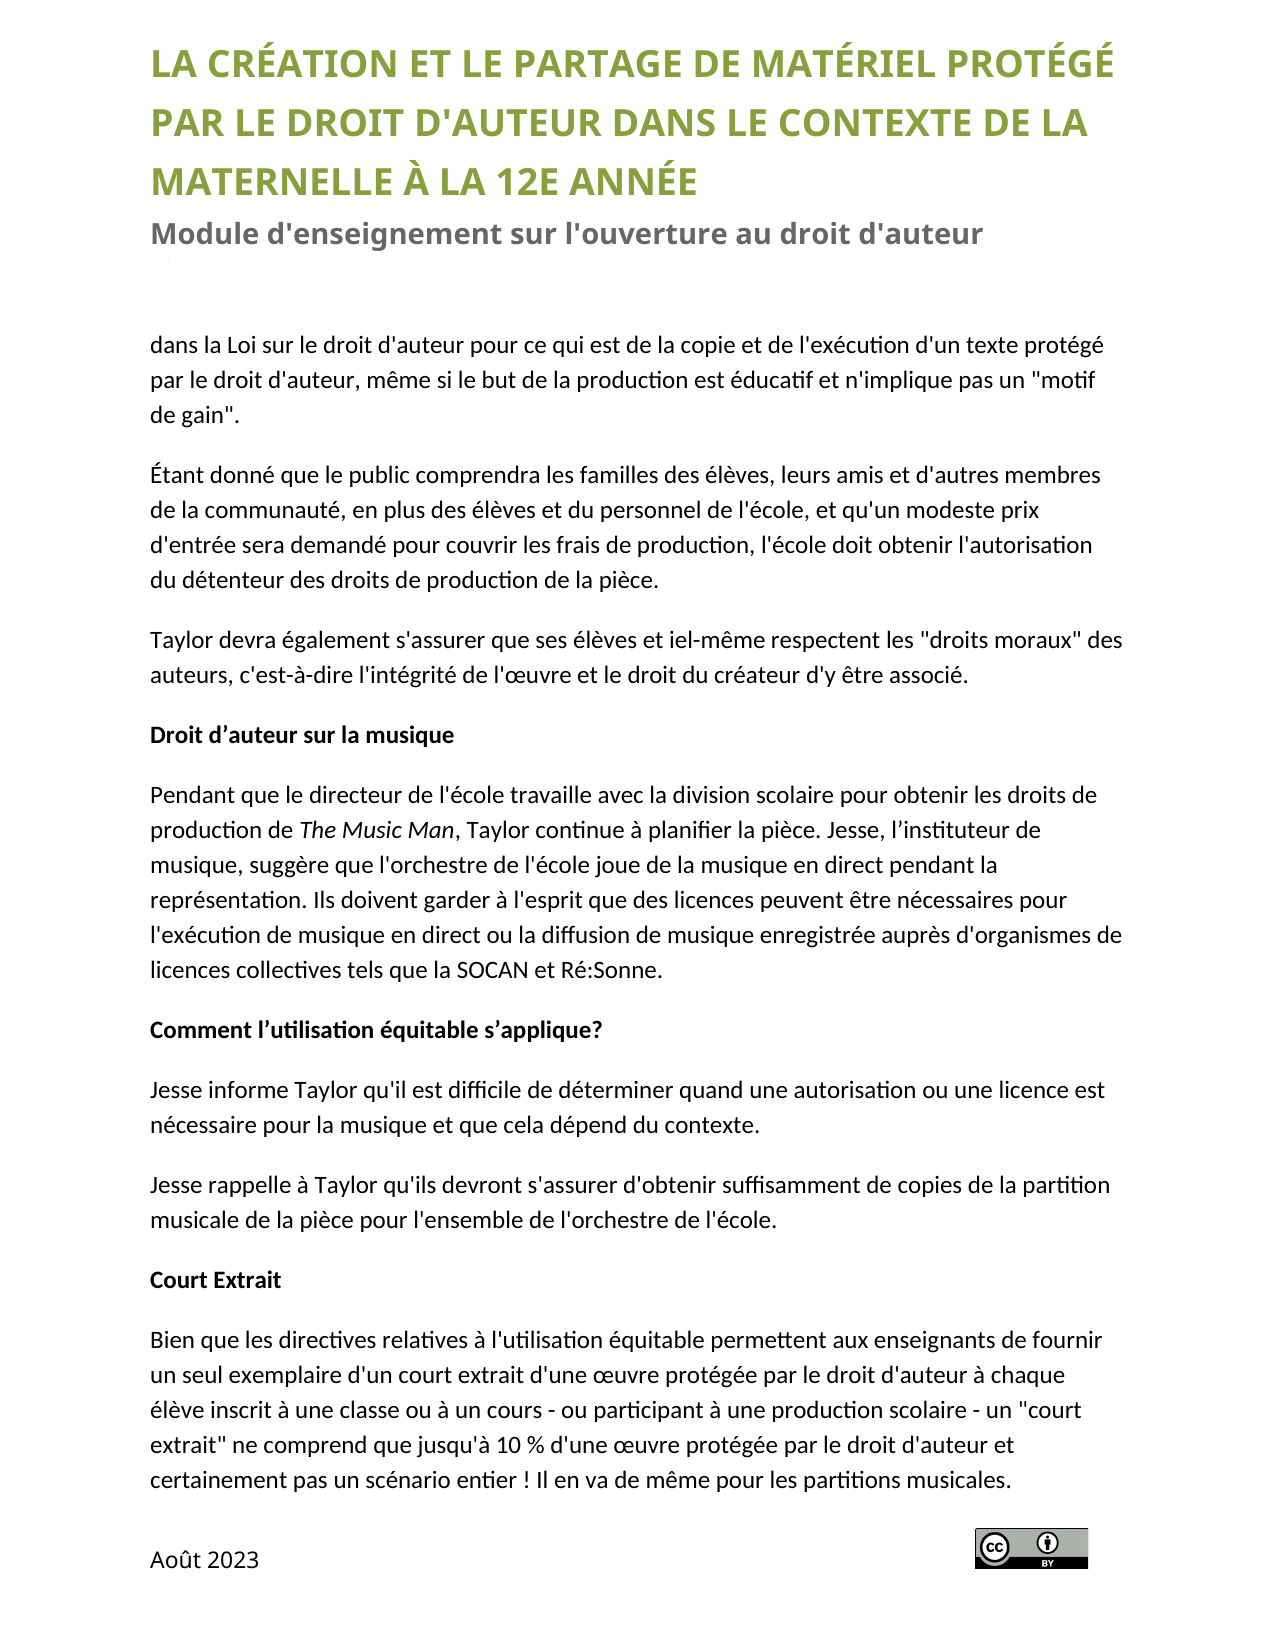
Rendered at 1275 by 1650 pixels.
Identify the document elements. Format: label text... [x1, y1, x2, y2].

text Jesse rappelle à Taylor qu'ils devront s'assurer d'obtenir suffisamment de copies de la partition musicale de la pièce pour l'ensemble de l'orchestre de l'école. [150, 1169, 1125, 1234]
text Étant donné que le public comprendra les familles des élèves, leurs amis et d'autres membres de la communauté, en plus des élèves et du personnel de l'école, et qu'un modeste prix d'entrée sera demandé pour couvrir les frais de production, l'école doit obtenir l'autorisation du détenteur des droits de production de la pièce. [150, 459, 1125, 594]
text Taylor devra également s'assurer que ses élèves et iel-même respectent les "droits moraux" des auteurs, c'est-à-dire l'intégrité de l'œuvre et le droit du créateur d'y être associé. [150, 624, 1125, 689]
text Droit d’auteur sur la musique [150, 719, 1125, 749]
text Bien que les directives relatives à l'utilisation équitable permettent aux enseignants de fournir un seul exemplaire d'un court extrait d'une œuvre protégée par le droit d'auteur à chaque élève inscrit à une classe ou à un cours - ou participant à une production scolaire - un "court extrait" ne comprend que jusqu'à 10 % d'une œuvre protégée par le droit d'auteur et certainement pas un scénario entier ! Il en va de même pour les partitions musicales. [150, 1324, 1125, 1494]
picture [975, 1528, 1089, 1569]
text dans la Loi sur le droit d'auteur pour ce qui est de la copie et de l'exécution d'un texte protégé par le droit d'auteur, même si le but de la production est éducatif et n'implique pas un "motif de gain". [150, 329, 1125, 429]
text Comment l’utilisation équitable s’applique? [150, 1014, 1125, 1044]
text Court Extrait [150, 1264, 1125, 1294]
text Pendant que le directeur de l'école travaille avec la division scolaire pour obtenir les droits de production de The Music Man, Taylor continue à planifier la pièce. Jesse, l’instituteur de musique, suggère que l'orchestre de l'école joue de la musique en direct pendant la représentation. Ils doivent garder à l'esprit que des licences peuvent être nécessaires pour l'exécution de musique en direct ou la diffusion de musique enregistrée auprès d'organismes de licences collectives tels que la SOCAN et Ré:Sonne. [150, 779, 1125, 984]
text Jesse informe Taylor qu'il est difficile de déterminer quand une autorisation ou une licence est nécessaire pour la musique et que cela dépend du contexte. [150, 1074, 1125, 1139]
